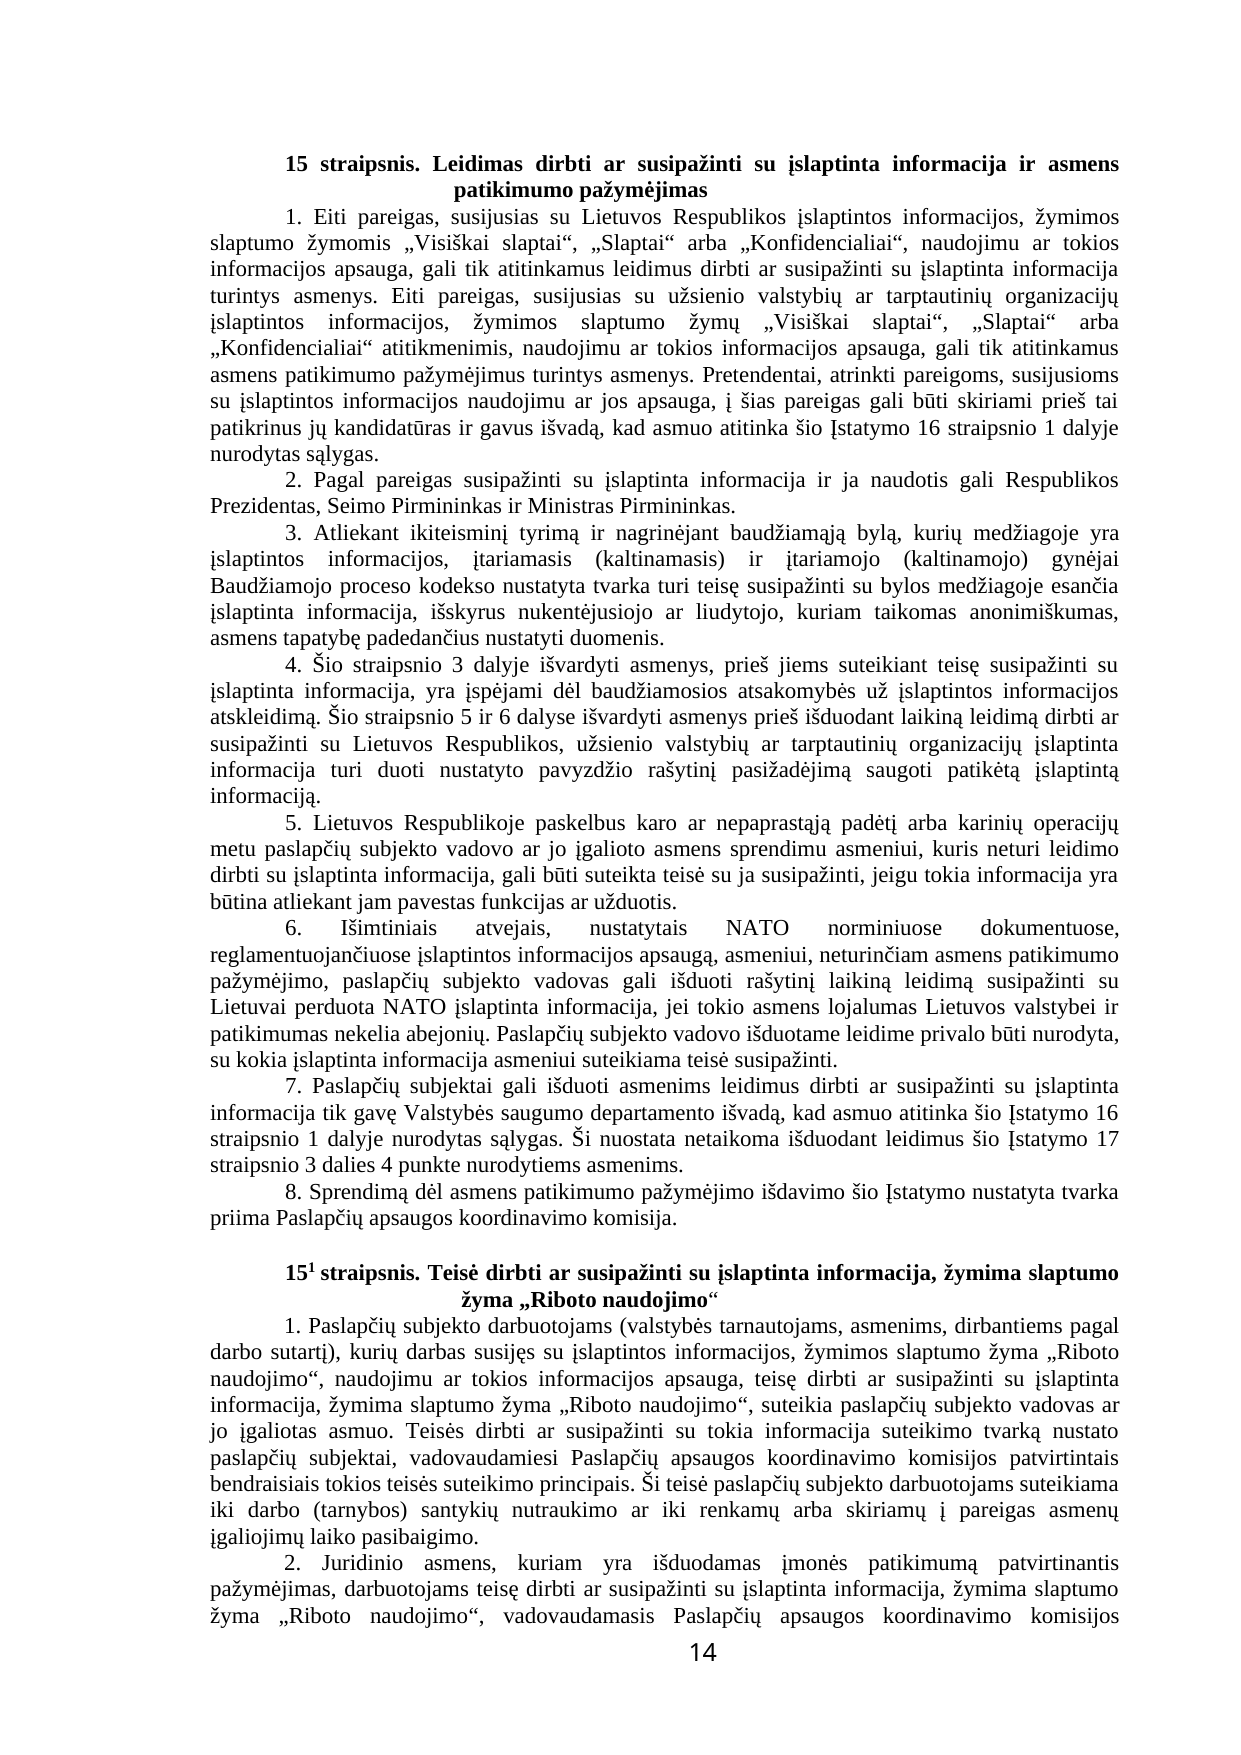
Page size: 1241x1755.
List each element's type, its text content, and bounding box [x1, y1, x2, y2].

text 7. Paslapčių subjektai gali išduoti asmenims leidimus dirbti ar susipažinti su įslaptinta informacija tik gavę Valstybės saugumo departamento išvadą, kad asmuo atitinka šio Įstatymo 16 straipsnio 1 dalyje nurodytas sąlygas. Ši nuostata netaikoma išduodant leidimus šio Įstatymo 17 straipsnio 3 dalies 4 punkte nurodytiems asmenims. [210, 1072, 1120, 1178]
text 1. Eiti pareigas, susijusias su Lietuvos Respublikos įslaptintos informacijos, žymimos slaptumo žymomis „Visiškai slaptai“, „Slaptai“ arba „Konfidencialiai“, naudojimu ar tokios informacijos apsauga, gali tik atitinkamus leidimus dirbti ar susipažinti su įslaptinta informacija turintys asmenys. Eiti pareigas, susijusias su užsienio valstybių ar tarptautinių organizacijų įslaptintos informacijos, žymimos slaptumo žymų „Visiškai slaptai“, „Slaptai“ arba „Konfidencialiai“ atitikmenimis, naudojimu ar tokios informacijos apsauga, gali tik atitinkamus asmens patikimumo pažymėjimus turintys asmenys. Pretendentai, atrinkti pareigoms, susijusioms su įslaptintos informacijos naudojimu ar jos apsauga, į šias pareigas gali būti skiriami prieš tai patikrinus jų kandidatūras ir gavus išvadą, kad asmuo atitinka šio Įstatymo 16 straipsnio 1 dalyje nurodytas sąlygas. [210, 203, 1120, 466]
text 6. Išimtiniais atvejais, nustatytais NATO norminiuose dokumentuose, reglamentuojančiuose įslaptintos informacijos apsaugą, asmeniui, neturinčiam asmens patikimumo pažymėjimo, paslapčių subjekto vadovas gali išduoti rašytinį laikiną leidimą susipažinti su Lietuvai perduota NATO įslaptinta informacija, jei tokio asmens lojalumas Lietuvos valstybei ir patikimumas nekelia abejonių. Paslapčių subjekto vadovo išduotame leidime privalo būti nurodyta, su kokia įslaptinta informacija asmeniui suteikiama teisė susipažinti. [210, 914, 1120, 1072]
text 5. Lietuvos Respublikoje paskelbus karo ar nepaprastąją padėtį arba karinių operacijų metu paslapčių subjekto vadovo ar jo įgalioto asmens sprendimu asmeniui, kuris neturi leidimo dirbti su įslaptinta informacija, gali būti suteikta teisė su ja susipažinti, jeigu tokia informacija yra būtina atliekant jam pavestas funkcijas ar užduotis. [210, 809, 1120, 914]
text 2. Juridinio asmens, kuriam yra išduodamas įmonės patikimumą patvirtinantis pažymėjimas, darbuotojams teisę dirbti ar susipažinti su įslaptinta informacija, žymima slaptumo žyma „Riboto naudojimo“, vadovaudamasis Paslapčių apsaugos koordinavimo komisijos [210, 1549, 1120, 1628]
text 15 straipsnis. Leidimas dirbti ar susipažinti su įslaptinta informacija ir asmens patikimumo pažymėjimas [285, 150, 1120, 203]
text 3. Atliekant ikiteisminį tyrimą ir nagrinėjant baudžiamąją bylą, kurių medžiagoje yra įslaptintos informacijos, įtariamasis (kaltinamasis) ir įtariamojo (kaltinamojo) gynėjai Baudžiamojo proceso kodekso nustatyta tvarka turi teisę susipažinti su bylos medžiagoje esančia įslaptinta informacija, išskyrus nukentėjusiojo ar liudytojo, kuriam taikomas anonimiškumas, asmens tapatybę padedančius nustatyti duomenis. [210, 519, 1120, 651]
text 151 straipsnis. Teisė dirbti ar susipažinti su įslaptinta informacija, žymima slaptumo žyma „Riboto naudojimo“ [285, 1259, 1120, 1312]
text 1. Paslapčių subjekto darbuotojams (valstybės tarnautojams, asmenims, dirbantiems pagal darbo sutartį), kurių darbas susijęs su įslaptintos informacijos, žymimos slaptumo žyma „Riboto naudojimo“, naudojimu ar tokios informacijos apsauga, teisę dirbti ar susipažinti su įslaptinta informacija, žymima slaptumo žyma „Riboto naudojimo“, suteikia paslapčių subjekto vadovas ar jo įgaliotas asmuo. Teisės dirbti ar susipažinti su tokia informacija suteikimo tvarką nustato paslapčių subjektai, vadovaudamiesi Paslapčių apsaugos koordinavimo komisijos patvirtintais bendraisiais tokios teisės suteikimo principais. Ši teisė paslapčių subjekto darbuotojams suteikiama iki darbo (tarnybos) santykių nutraukimo ar iki renkamų arba skiriamų į pareigas asmenų įgaliojimų laiko pasibaigimo. [210, 1312, 1120, 1549]
text 4. Šio straipsnio 3 dalyje išvardyti asmenys, prieš jiems suteikiant teisę susipažinti su įslaptinta informacija, yra įspėjami dėl baudžiamosios atsakomybės už įslaptintos informacijos atskleidimą. Šio straipsnio 5 ir 6 dalyse išvardyti asmenys prieš išduodant laikiną leidimą dirbti ar susipažinti su Lietuvos Respublikos, užsienio valstybių ar tarptautinių organizacijų įslaptinta informacija turi duoti nustatyto pavyzdžio rašytinį pasižadėjimą saugoti patikėtą įslaptintą informaciją. [210, 651, 1120, 809]
text 8. Sprendimą dėl asmens patikimumo pažymėjimo išdavimo šio Įstatymo nustatyta tvarka priima Paslapčių apsaugos koordinavimo komisija. [210, 1178, 1120, 1231]
text 2. Pagal pareigas susipažinti su įslaptinta informacija ir ja naudotis gali Respublikos Prezidentas, Seimo Pirmininkas ir Ministras Pirmininkas. [210, 466, 1120, 519]
